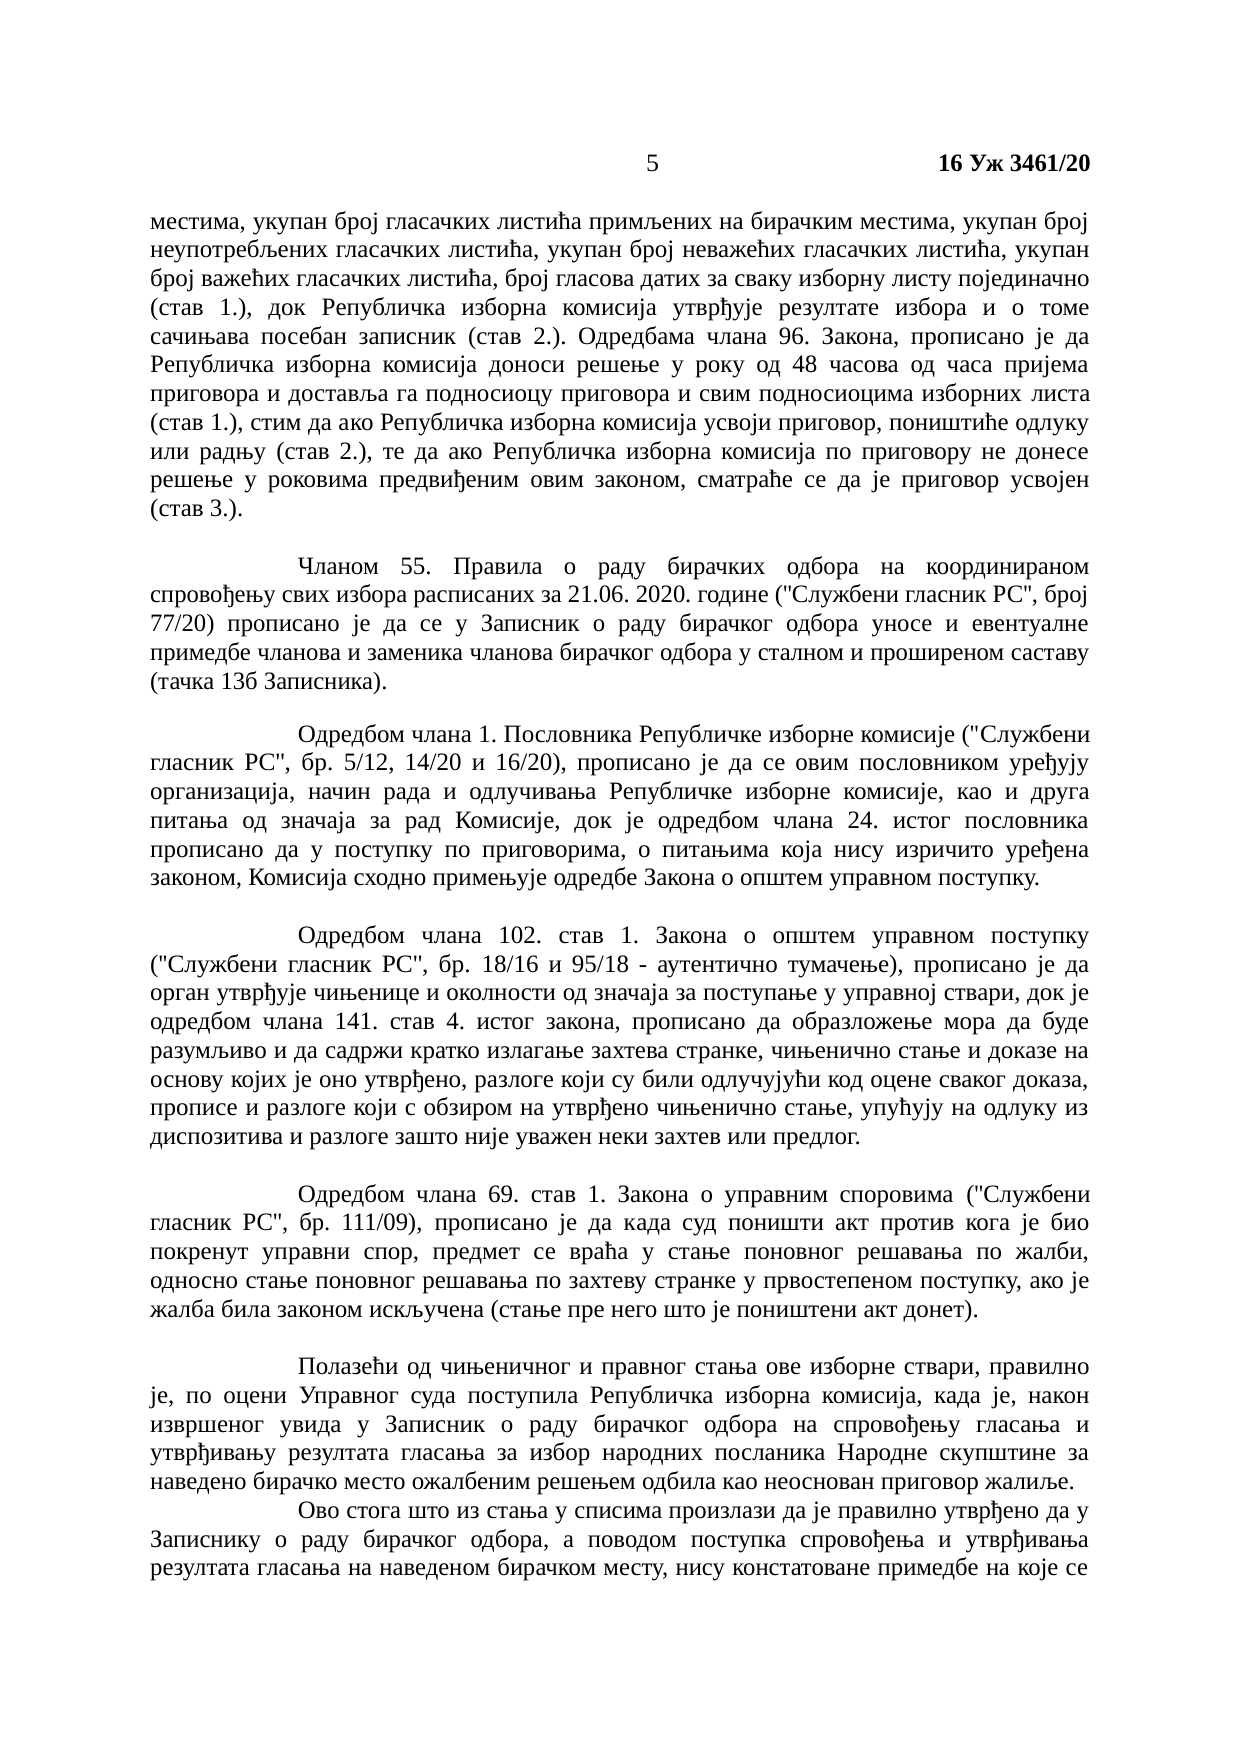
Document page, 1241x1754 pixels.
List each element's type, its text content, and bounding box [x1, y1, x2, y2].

text Полазећи од чињеничног и правног стања ове изборне ствари, правилно је, по оцени Управног суда поступила Републичка изборна комисија, када је, након извршеног увида у Записник о раду бирачког одбора на спровођењу гласања и утврђивању резултата гласања за избор народних посланика Народне скупштине за наведено бирачко место ожалбеним решењем одбила као неоснован приговор жалиље. [150, 1322, 1090, 1495]
text Ово стога што из стања у списима произлази да је правилно утврђено да у Записнику о раду бирачког одбора, а поводом поступка спровођења и утврђивања резултата гласања на наведеном бирачком месту, нису констатоване примедбе на које се [150, 1495, 1090, 1581]
text Одредбом члана 69. став 1. Закона о управним споровима (''Службени гласник РС'', бр. 111/09), прописано је да када суд поништи акт против кога је био покренут управни спор, предмет се враћа у стање поновног решавања по жалби, односно стање поновног решавања по захтеву странке у првостепеном поступку, ако је жалба била законом искључена (стање пре него што је поништени акт донет). [150, 1179, 1090, 1322]
text Одредбом члана 1. Пословника Републичке изборне комисије (''Службени гласник РС'', бр. 5/12, 14/20 и 16/20), прописано је да се овим пословником уређују организација, начин рада и одлучивања Републичке изборне комисије, као и друга питања од значаја за рад Комисије, док је одредбом члана 24. истог пословника прописано да у поступку по приговорима, о питањима која нису изричито уређена законом, Комисија сходно примењује одредбе Закона о општем управном поступку. [150, 719, 1090, 891]
text Чланом 55. Правила о раду бирачких одбора на координираном спровођењу свих избора расписаних за 21.06. 2020. године (''Службени гласник РС'', број 77/20) прописано је да се у Записник о раду бирачког одбора уносе и евентуалне примедбе чланова и заменика чланова бирачког одбора у сталном и проширеном саставу (тачка 13б Записника). [150, 551, 1090, 694]
text местима, укупан број гласачких листића примљених на бирачким местима, укупан број неупотребљених гласачких листића, укупан број неважећих гласачких листића, укупан број важећих гласачких листића, број гласова датих за сваку изборну листу појединачно (став 1.), док Републичка изборна комисија утврђује резултате избора и о томе сачињава посебан записник (став 2.). Одредбама члана 96. Закона, прописано је да Републичка изборна комисија доноси решење у року од 48 часова од часа пријема приговора и доставља га подносиоцу приговора и свим подносиоцима изборних листа (став 1.), стим да ако Републичка изборна комисија усвоји приговор, поништиће одлуку или радњу (став 2.), те да ако Републичка изборна комисија по приговору не донесе решење у роковима предвиђеним овим законом, сматраће се да је приговор усвојен (став 3.). [150, 206, 1090, 522]
text Одредбом члана 102. став 1. Закона о општем управном поступку (''Службени гласник РС'', бр. 18/16 и 95/18 - аутентично тумачење), прописано је да орган утврђује чињенице и околности од значаја за поступање у управној ствари, док је одредбом члана 141. став 4. истог закона, прописано да образложење мора да буде разумљиво и да садржи кратко излагање захтева странке, чињенично стање и доказе на основу којих је оно утврђено, разлоге који су били одлучујући код оцене сваког доказа, прописе и разлоге који с обзиром на утврђено чињенично стање, упућују на одлуку из диспозитива и разлоге зашто није уважен неки захтев или предлог. [150, 920, 1090, 1150]
